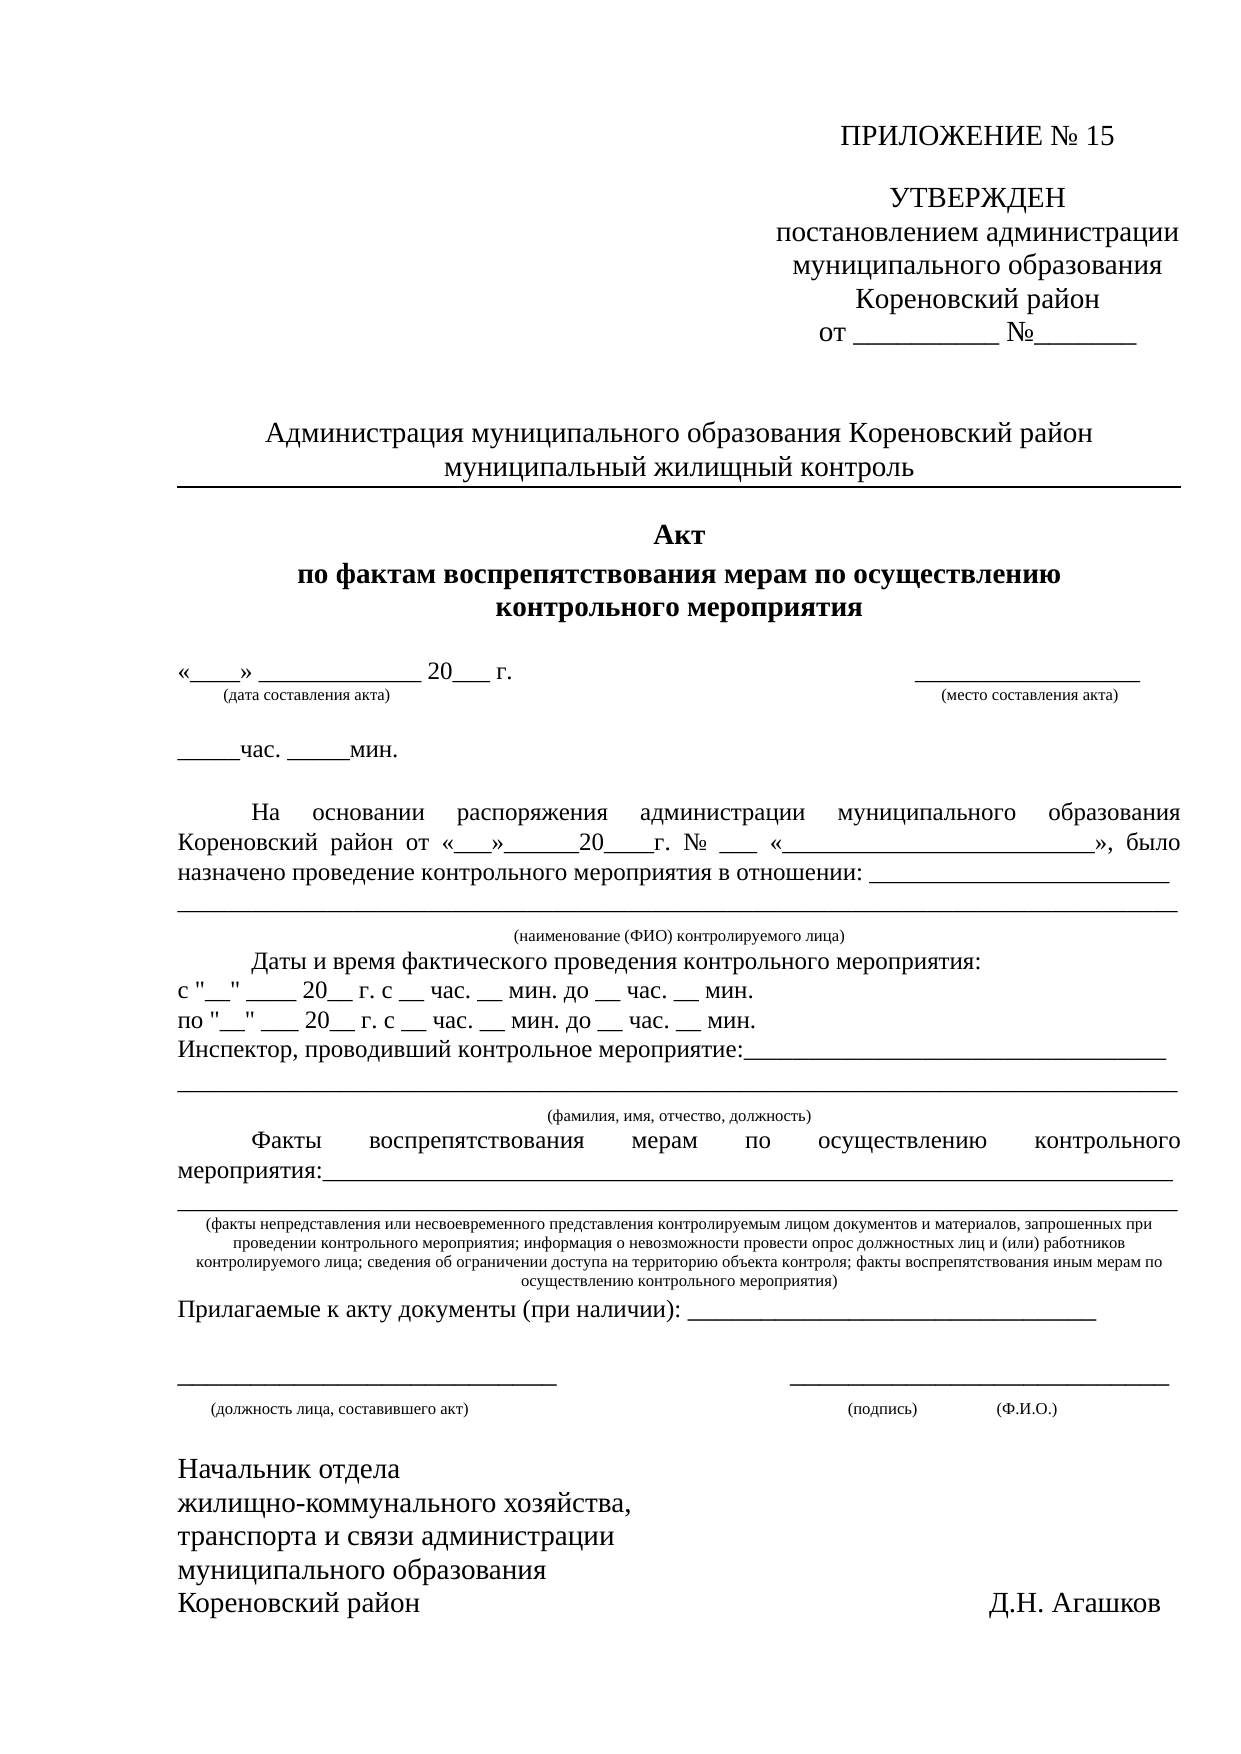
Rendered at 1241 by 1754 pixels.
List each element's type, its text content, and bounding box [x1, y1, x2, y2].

text ________________________________________________________________________________ [177, 1184, 1181, 1214]
text Даты и время фактического проведения контрольного мероприятия: [177, 945, 1181, 974]
text (факты непредставления или несвоевременного представления контролируемым лицом документов и материалов, запрошенных при проведении контрольного мероприятия; информация о невозможности провести опрос должностных лиц и (или) работников контролируемого лица; сведения об ограничении доступа на территорию объекта контроля; факты воспрепятствования иным мерам по осуществлению контрольного мероприятия) [177, 1214, 1181, 1290]
text постановлением администрации муниципального образования Кореновский район [774, 214, 1181, 314]
text жилищно-коммунального хозяйства, [177, 1485, 1181, 1518]
text Инспектор, проводивший контрольное мероприятие:__________________________ [177, 1034, 1181, 1065]
text муниципального образования [177, 1552, 1181, 1586]
text Начальник отдела [177, 1451, 1181, 1485]
text __________________________ __________________________ [177, 1355, 1181, 1388]
text Администрация муниципального образования Кореновский район [177, 415, 1181, 449]
text муниципальный жилищный контроль [177, 449, 1181, 486]
text Факты воспрепятствования мерам по осуществлению контрольного мероприятия:____________________________________________________________________ [177, 1125, 1181, 1184]
text (фамилия, имя, отчество, должность) [177, 1095, 1181, 1125]
text с "__" ____ 20__ г. с __ час. __ мин. до __ час. __ мин. [177, 974, 1181, 1004]
text ПРИЛОЖЕНИЕ № 15 [774, 118, 1181, 152]
text Акт [177, 517, 1181, 551]
text по "__" ___ 20__ г. с __ час. __ мин. до __ час. __ мин. [177, 1004, 1181, 1034]
text ________________________________________________________________________________ [177, 1065, 1181, 1095]
text контрольного мероприятия [177, 589, 1181, 623]
text _____час. _____мин. [177, 733, 1181, 763]
text ________________________________________________________________________________ [177, 885, 1181, 915]
text На основании распоряжения администрации муниципального образования Кореновский район от «___»______20____г. № ___ «_________________________», было назначено проведение контрольного мероприятия в отношении: ________________________ [177, 796, 1181, 885]
text (наименование (ФИО) контролируемого лица) [177, 915, 1181, 945]
text от __________ №_______ [774, 314, 1181, 348]
text «____» _____________ 20___ г. __________________ [177, 656, 1181, 685]
text УТВЕРЖДЕН [774, 180, 1181, 214]
text Прилагаемые к акту документы (при наличии): ____________________________ [177, 1290, 1181, 1324]
text по фактам воспрепятствования мерам по осуществлению [177, 556, 1181, 589]
text транспорта и связи администрации [177, 1518, 1181, 1552]
text (должность лица, составившего акт) (подпись) (Ф.И.О.) [177, 1388, 1181, 1418]
text Кореновский район Д.Н. Агашков [177, 1586, 1181, 1619]
text (дата составления акта) (место составления акта) [177, 685, 1181, 704]
